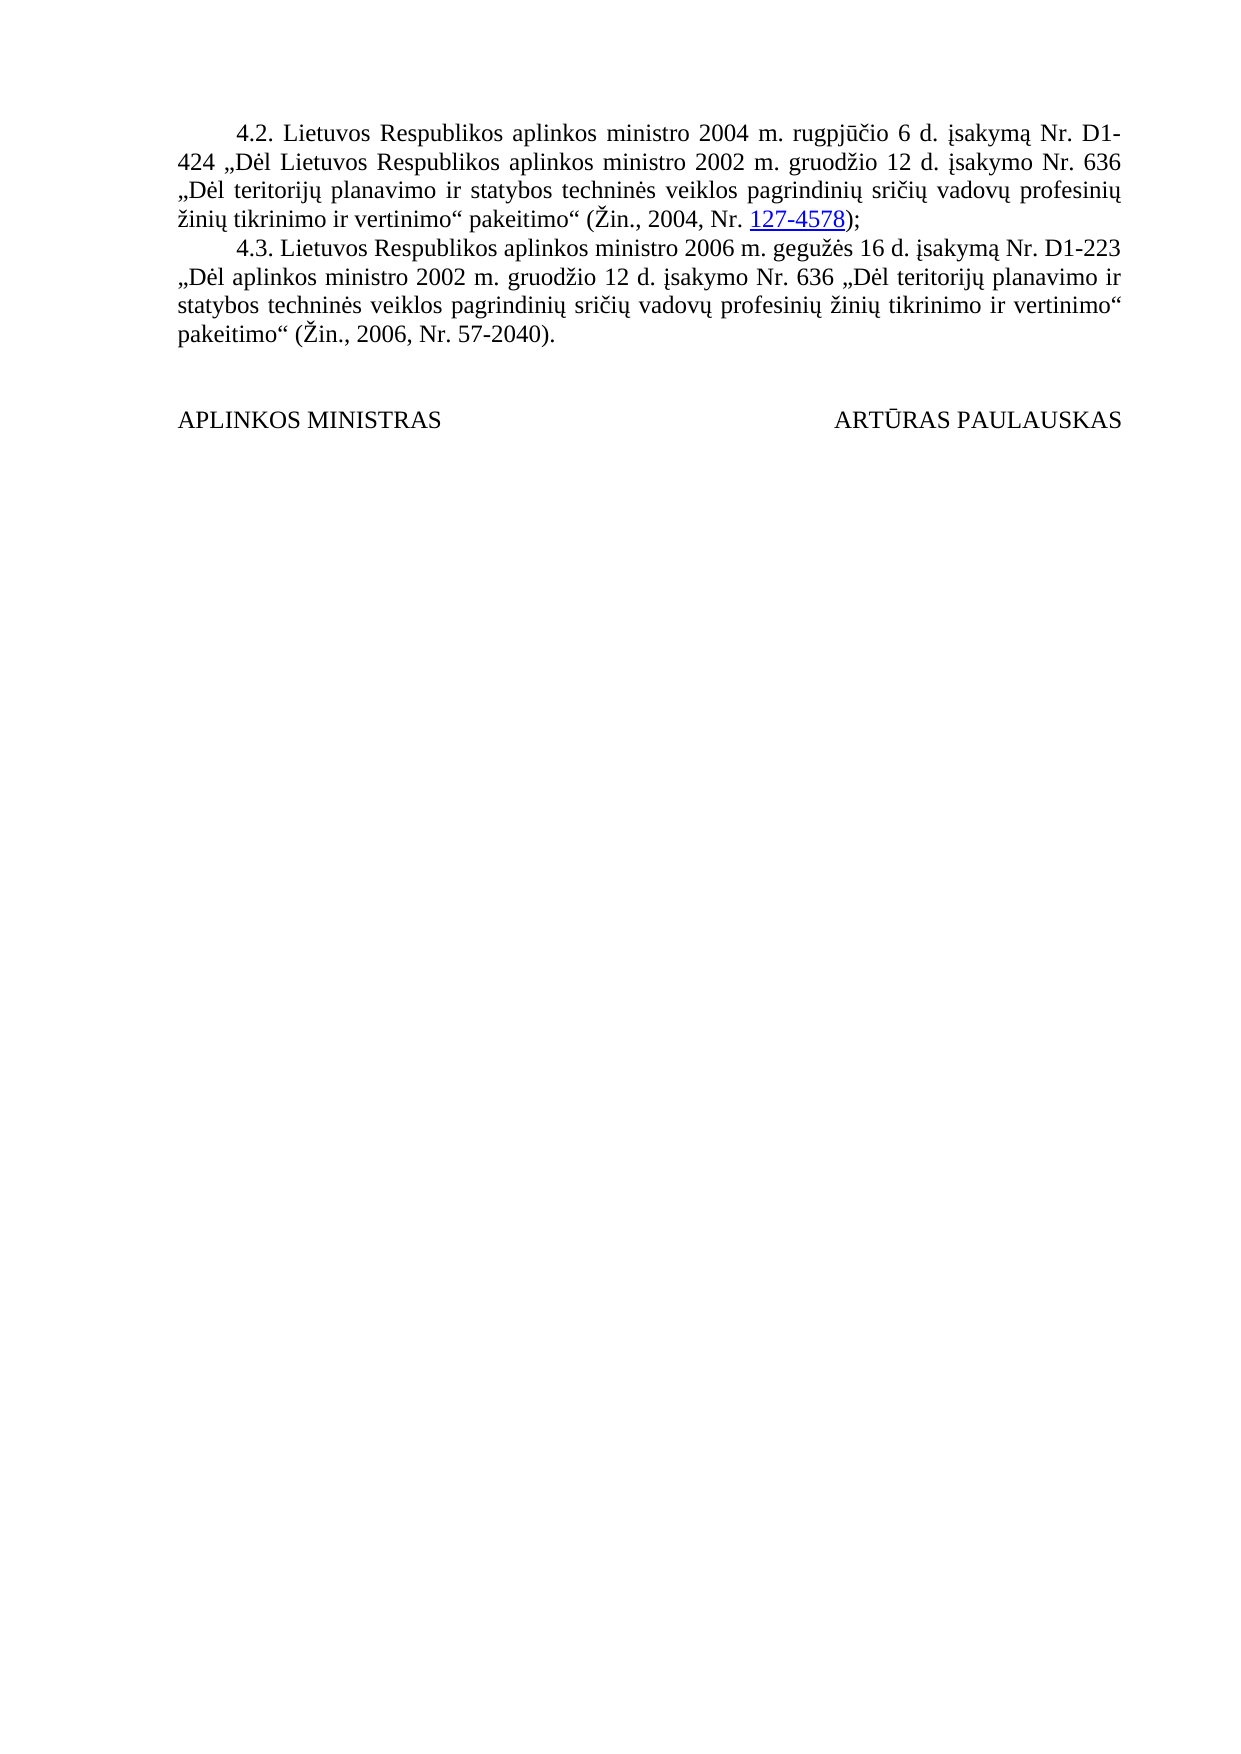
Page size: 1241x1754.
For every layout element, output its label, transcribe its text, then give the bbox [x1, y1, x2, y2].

text 4.2. Lietuvos Respublikos aplinkos ministro 2004 m. rugpjūčio 6 d. įsakymą Nr. D1-424 „Dėl Lietuvos Respublikos aplinkos ministro 2002 m. gruodžio 12 d. įsakymo Nr. 636 „Dėl teritorijų planavimo ir statybos techninės veiklos pagrindinių sričių vadovų profesinių žinių tikrinimo ir vertinimo“ pakeitimo“ (Žin., 2004, Nr. 127-4578); [177, 118, 1122, 233]
text APLINKOS MINISTRAS ARTŪRAS PAULAUSKAS [177, 406, 1122, 434]
text 4.3. Lietuvos Respublikos aplinkos ministro 2006 m. gegužės 16 d. įsakymą Nr. D1-223 „Dėl aplinkos ministro 2002 m. gruodžio 12 d. įsakymo Nr. 636 „Dėl teritorijų planavimo ir statybos techninės veiklos pagrindinių sričių vadovų profesinių žinių tikrinimo ir vertinimo“ pakeitimo“ (Žin., 2006, Nr. 57-2040). [177, 233, 1122, 348]
